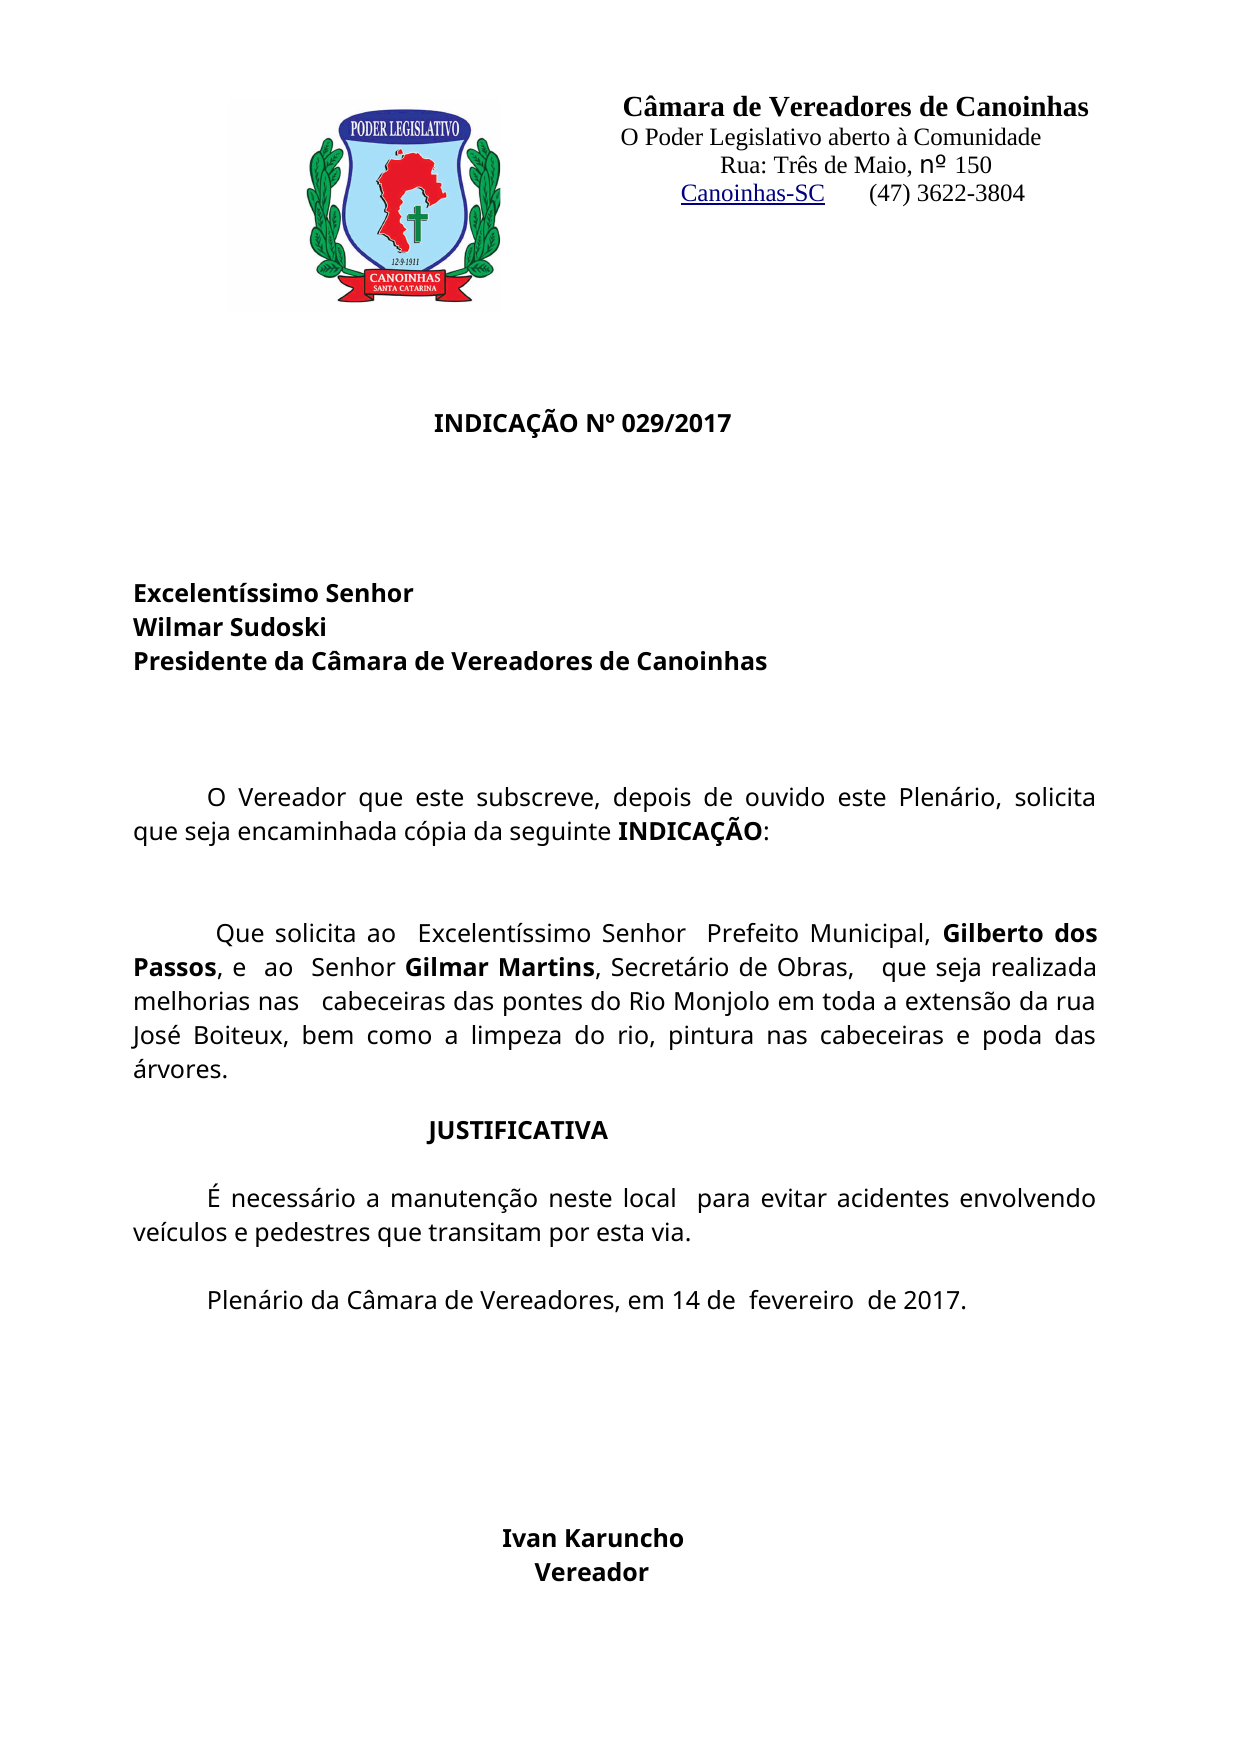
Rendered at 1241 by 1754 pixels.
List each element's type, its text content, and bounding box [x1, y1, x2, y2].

text INDICAÇÃO Nº 029/2017 [133, 406, 1098, 440]
text É necessário a manutenção neste local para evitar acidentes envolvendo veículos e pedestres que transitam por esta via. [133, 1181, 1098, 1249]
text O Vereador que este subscreve, depois de ouvido este Plenário, solicita que seja encaminhada cópia da seguinte INDICAÇÃO: [133, 779, 1098, 847]
text Excelentíssimo Senhor Wilmar Sudoski Presidente da Câmara de Vereadores de Canoinhas [133, 576, 1098, 678]
text Ivan Karuncho [133, 1520, 1098, 1554]
picture [228, 99, 501, 312]
text JUSTIFICATIVA [133, 1113, 1098, 1147]
text Que solicita ao Excelentíssimo Senhor Prefeito Municipal, Gilberto dos Passos, e ao Senhor Gilmar Martins, Secretário de Obras, que seja realizada melhorias nas cabeceiras das pontes do Rio Monjolo em toda a extensão da rua José Boiteux, bem como a limpeza do rio, pintura nas cabeceiras e poda das árvores. [133, 915, 1098, 1113]
text Vereador [133, 1554, 1098, 1588]
text Plenário da Câmara de Vereadores, em 14 de fevereiro de 2017. [133, 1283, 1098, 1317]
